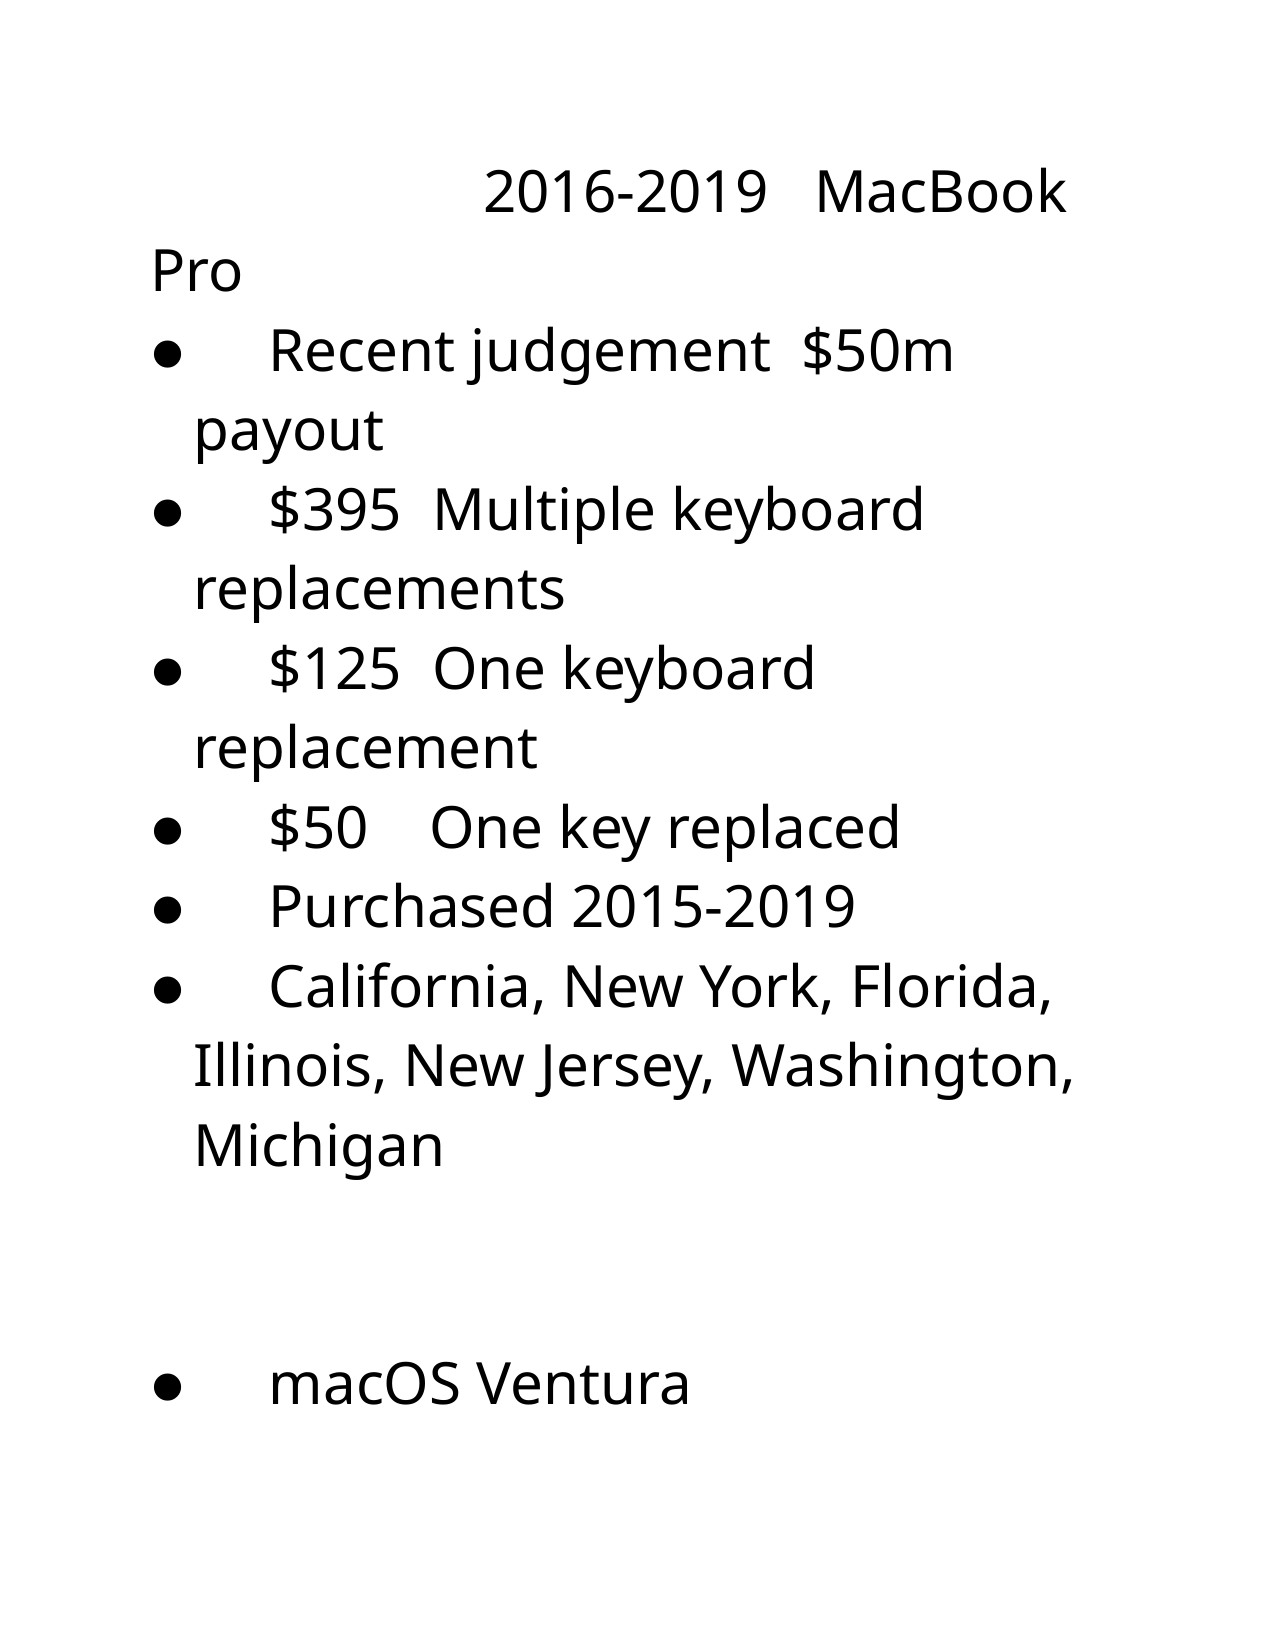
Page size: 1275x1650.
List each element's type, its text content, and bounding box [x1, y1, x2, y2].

list Recent judgement $50m payout [150, 309, 1125, 468]
text 2016-2019 MacBook Pro [150, 150, 1125, 309]
list macOS Ventura [150, 1342, 1125, 1422]
list $50 One key replaced [150, 786, 1125, 865]
list Purchased 2015-2019 [150, 865, 1125, 945]
list $395 Multiple keyboard replacements [150, 468, 1125, 627]
list California, New York, Florida, Illinois, New Jersey, Washington, Michigan [150, 945, 1125, 1183]
list $125 One keyboard replacement [150, 627, 1125, 786]
